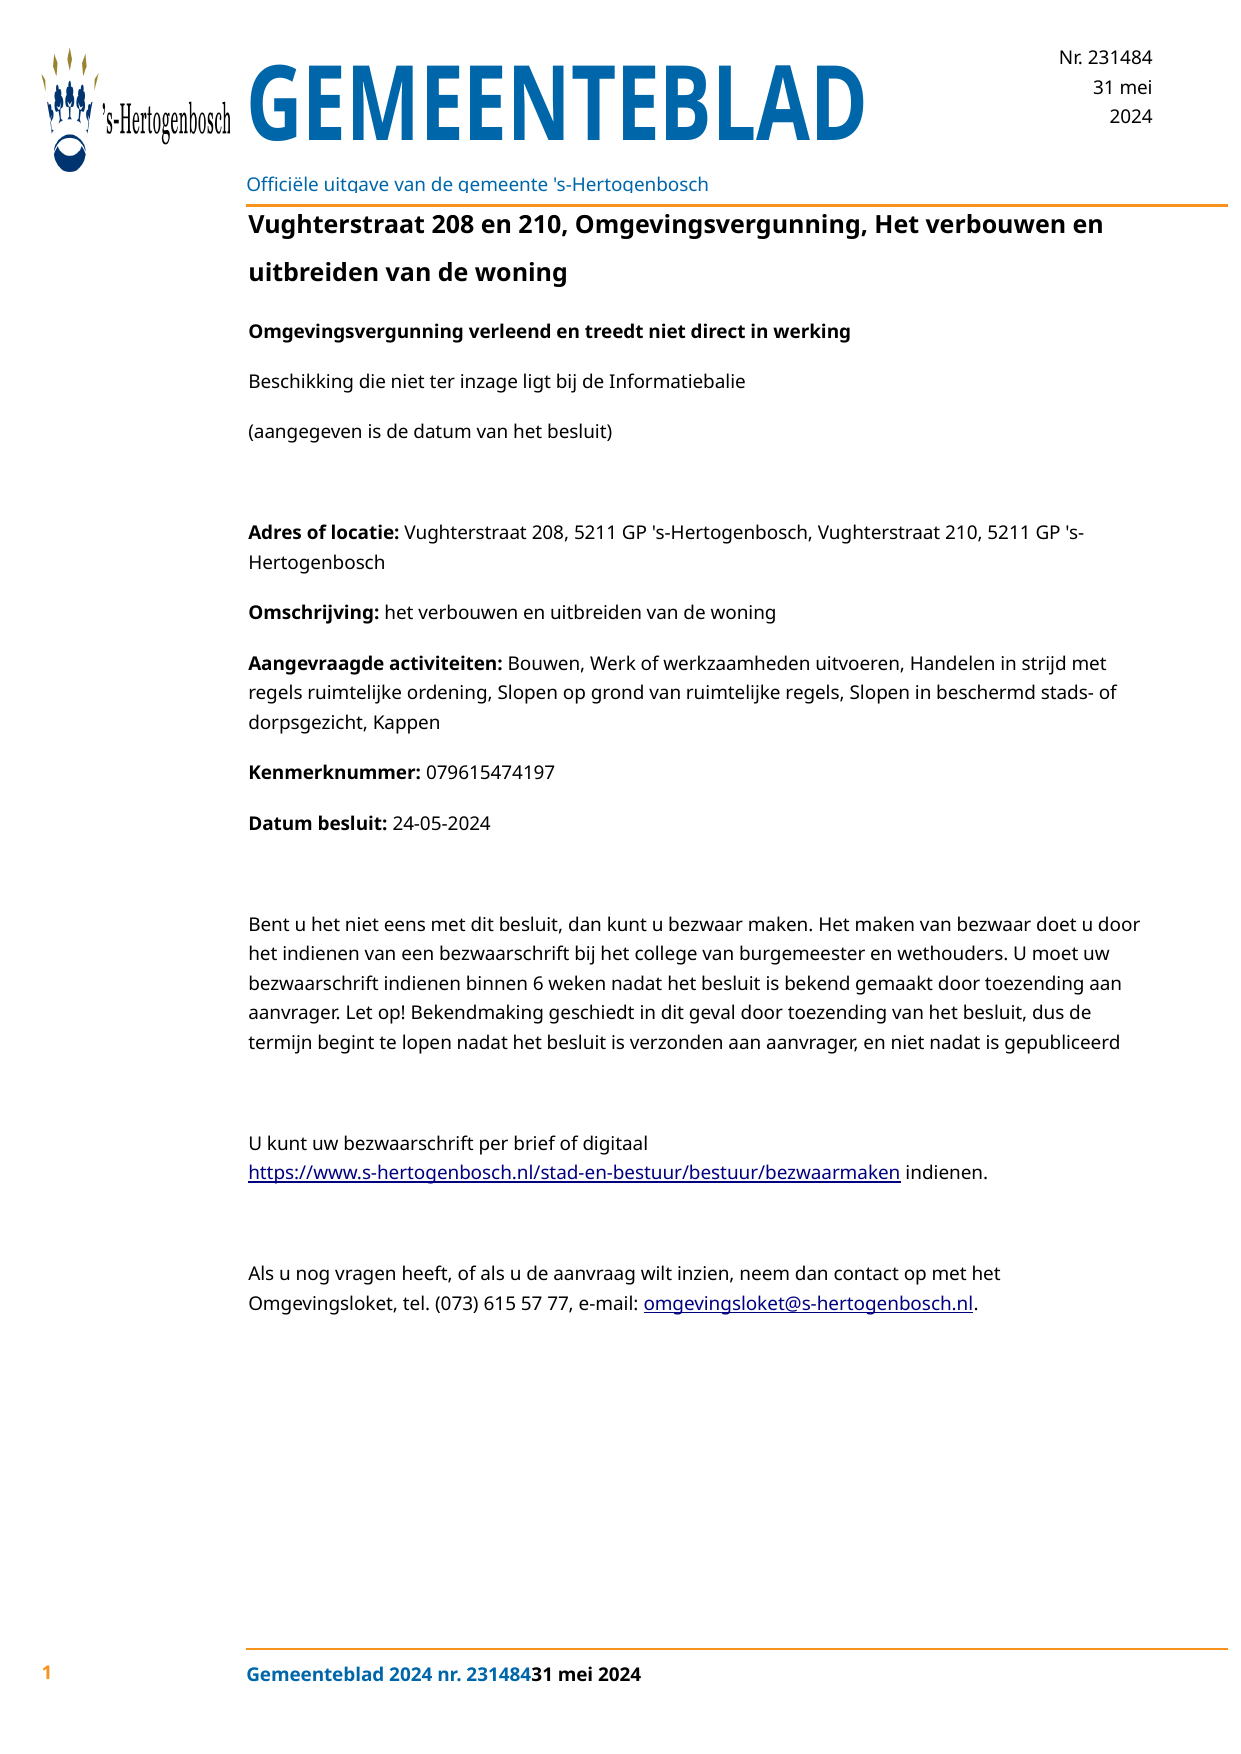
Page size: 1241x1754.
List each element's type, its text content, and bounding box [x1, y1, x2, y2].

text U kunt uw bezwaarschrift per brief of digitaal https://www.s-hertogenbosch.nl/stad-en-bestuur/bestuur/bezwaarmaken indienen. [248, 1130, 1152, 1185]
picture [41, 47, 231, 172]
text (aangegeven is de datum van het besluit) [248, 419, 1152, 444]
text Adres of locatie: Vughterstraat 208, 5211 GP 's-Hertogenbosch, Vughterstraat 210, 5211 GP 's-Hertogenbosch [248, 519, 1152, 575]
text Als u nog vragen heeft, of als u de aanvraag wilt inzien, neem dan contact op met het Omgevingsloket, tel. (073) 615 57 77, e-mail: omgevingsloket@s-hertogenbosch.nl. [248, 1260, 1152, 1316]
text Kenmerknummer: 079615474197 [248, 759, 1152, 785]
text Omschrijving: het verbouwen en uitbreiden van de woning [248, 599, 1152, 625]
text Aangevraagde activiteiten: Bouwen, Werk of werkzaamheden uitvoeren, Handelen in strijd met regels ruimtelijke ordening, Slopen op grond van ruimtelijke regels, Slopen in beschermd stads- of dorpsgezicht, Kappen [248, 650, 1152, 735]
text Omgevingsvergunning verleend en treedt niet direct in werking [248, 318, 1152, 344]
text Bent u het niet eens met dit besluit, dan kunt u bezwaar maken. Het maken van bezwaar doet u door het indienen van een bezwaarschrift bij het college van burgemeester en wethouders. U moet uw bezwaarschrift indienen binnen 6 weken nadat het besluit is bekend gemaakt door toezending aan aanvrager. Let op! Bekendmaking geschiedt in dit geval door toezending van het besluit, dus de termijn begint te lopen nadat het besluit is verzonden aan aanvrager, en niet nadat is gepubliceerd [248, 911, 1152, 1055]
text Datum besluit: 24-05-2024 [248, 810, 1152, 836]
text Beschikking die niet ter inzage ligt bij de Informatiebalie [248, 368, 1152, 394]
text Vughterstraat 208 en 210, Omgevingsvergunning, Het verbouwen en uitbreiden van de woning [248, 207, 1152, 288]
